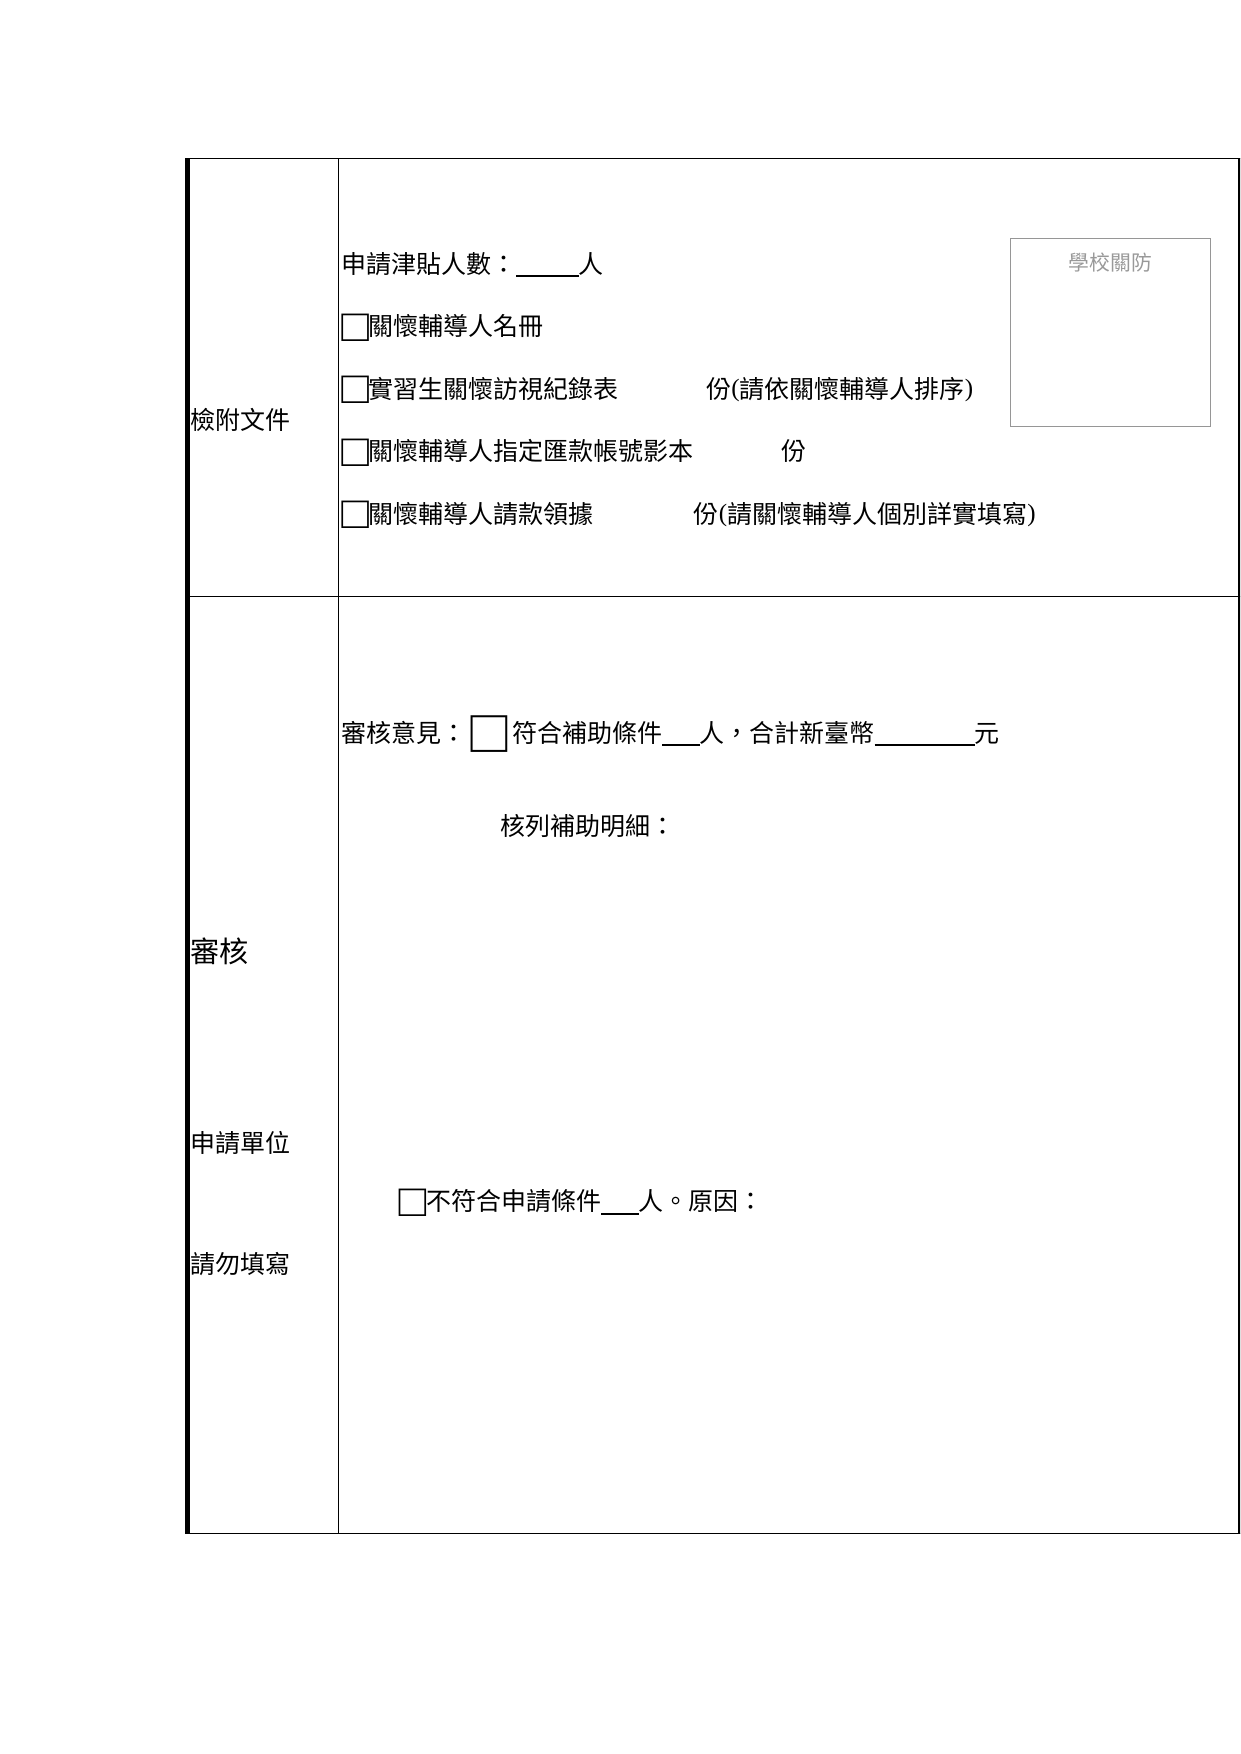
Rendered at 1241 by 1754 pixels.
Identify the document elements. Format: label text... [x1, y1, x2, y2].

table_cell 審核 申請單位 請勿填寫 [190, 597, 338, 1533]
table_cell 申請津貼人數： 人 □關懷輔導人名冊 □實習生關懷訪視紀錄表 份(請依關懷輔導人排序) □關懷輔導人指定匯款帳號影本 份 □關懷輔導人請款領據 份(請關懷輔導人個別詳實填寫) [339, 159, 1238, 596]
table_cell 審核意見：□符合補助條件 人，合計新臺幣 元 核列補助明細： □不符合申請條件 人。原因： [339, 597, 1238, 1533]
table_cell 檢附文件 [190, 159, 338, 596]
